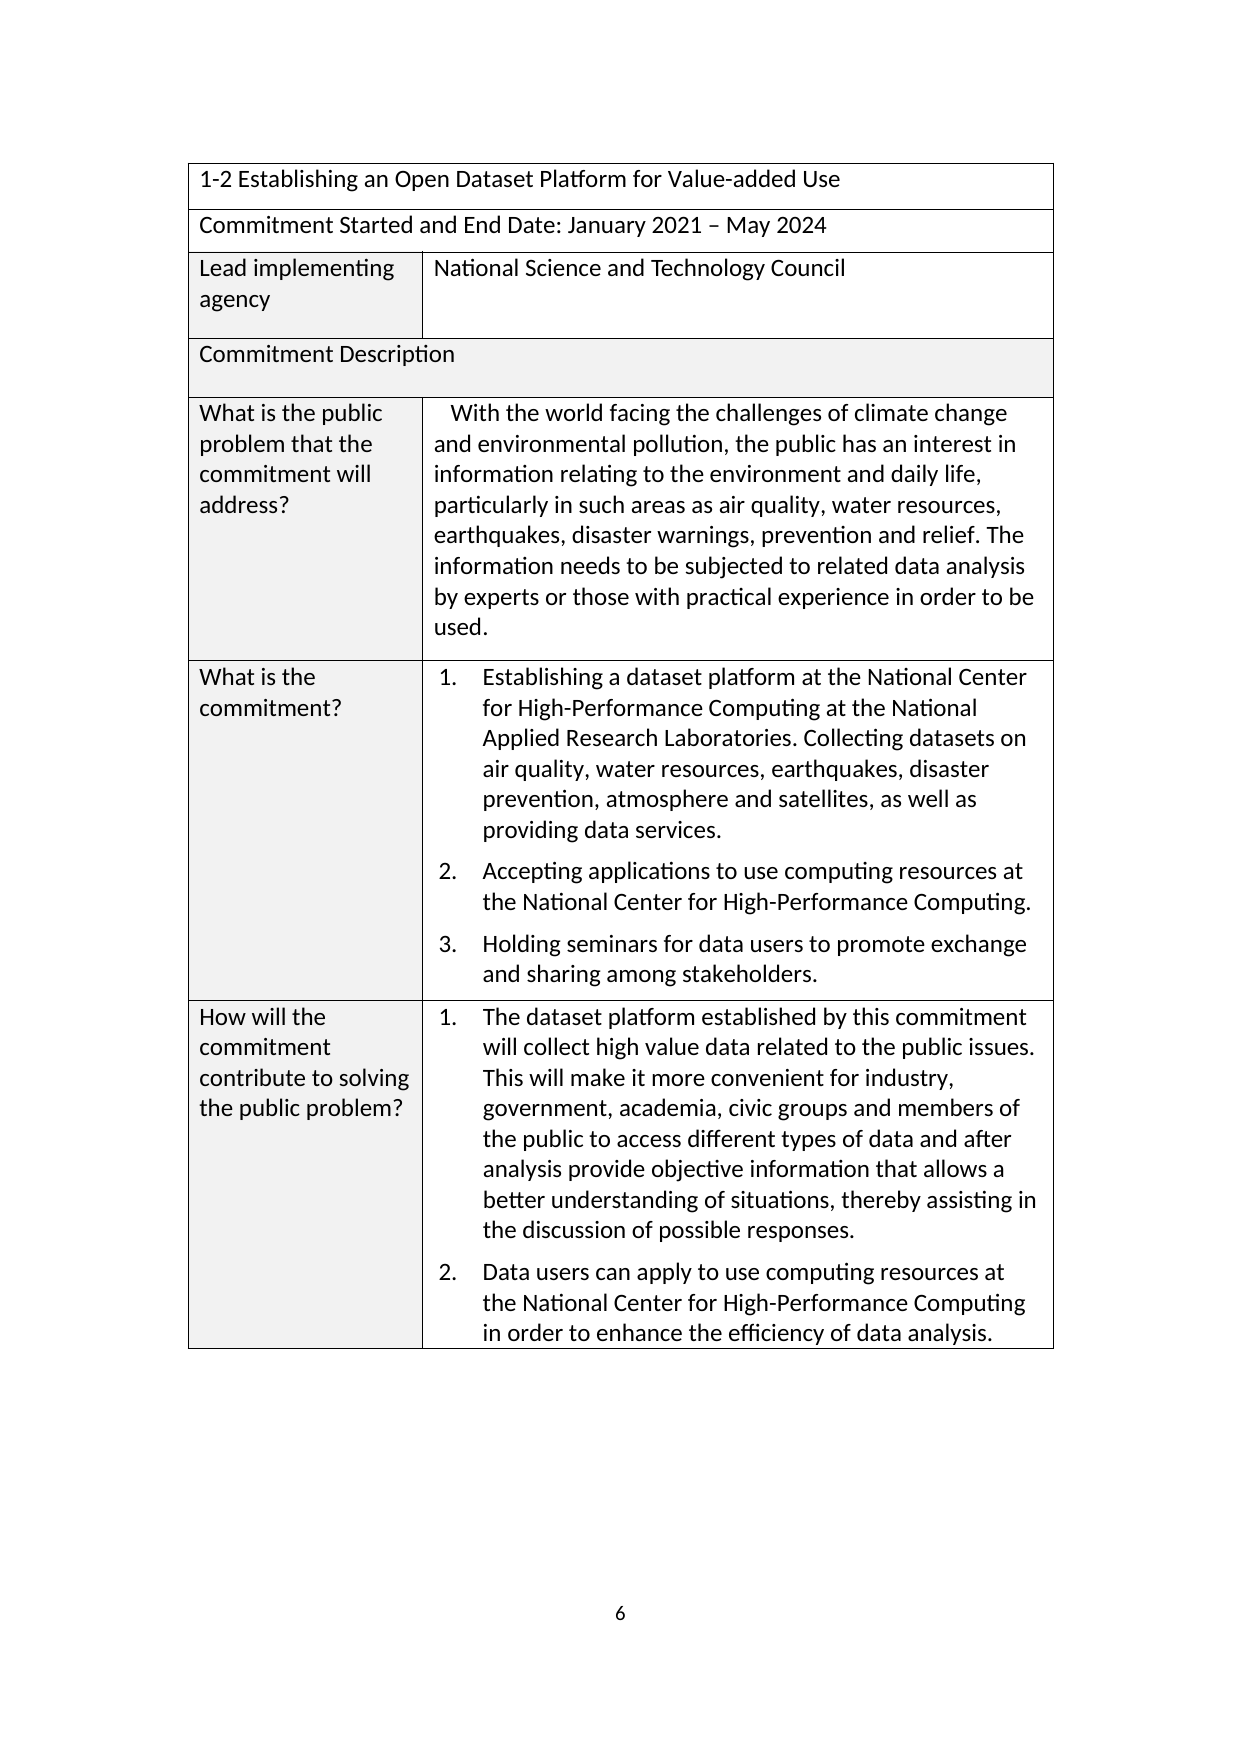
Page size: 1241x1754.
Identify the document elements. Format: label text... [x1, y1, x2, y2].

table_cell Establishing a dataset platform at the National Center for High-Performance Computing at the National Applied Research Laboratories. Collecting datasets on air quality, water resources, earthquakes, disaster prevention, atmosphere and satellites, as well as providing data services. Accepting applications to use computing resources at the National Center for High-Performance Computing. Holding seminars for data users to promote exchange and sharing among stakeholders. [423, 661, 1053, 1000]
table_cell National Science and Technology Council [423, 253, 1053, 338]
table_cell Lead implementing agency [189, 253, 422, 338]
table_cell The dataset platform established by this commitment will collect high value data related to the public issues. This will make it more convenient for industry, government, academia, civic groups and members of the public to access different types of data and after analysis provide objective information that allows a better understanding of situations, thereby assisting in the discussion of possible responses. Data users can apply to use computing resources at the National Center for High-Performance Computing in order to enhance the efficiency of data analysis. [423, 1001, 1053, 1348]
table_cell How will the commitment contribute to solving the public problem? [189, 1001, 422, 1348]
table_cell What is the public problem that the commitment will address? [189, 398, 422, 660]
table_cell Commitment Description [189, 339, 1053, 397]
table_cell Commitment Started and End Date: January 2021 – May 2024 [189, 210, 1053, 251]
table_cell What is the commitment? [189, 661, 422, 1000]
table_cell With the world facing the challenges of climate change and environmental pollution, the public has an interest in information relating to the environment and daily life, particularly in such areas as air quality, water resources, earthquakes, disaster warnings, prevention and relief. The information needs to be subjected to related data analysis by experts or those with practical experience in order to be used. [423, 398, 1053, 660]
table_header 1-2 Establishing an Open Dataset Platform for Value-added Use [189, 164, 1053, 209]
